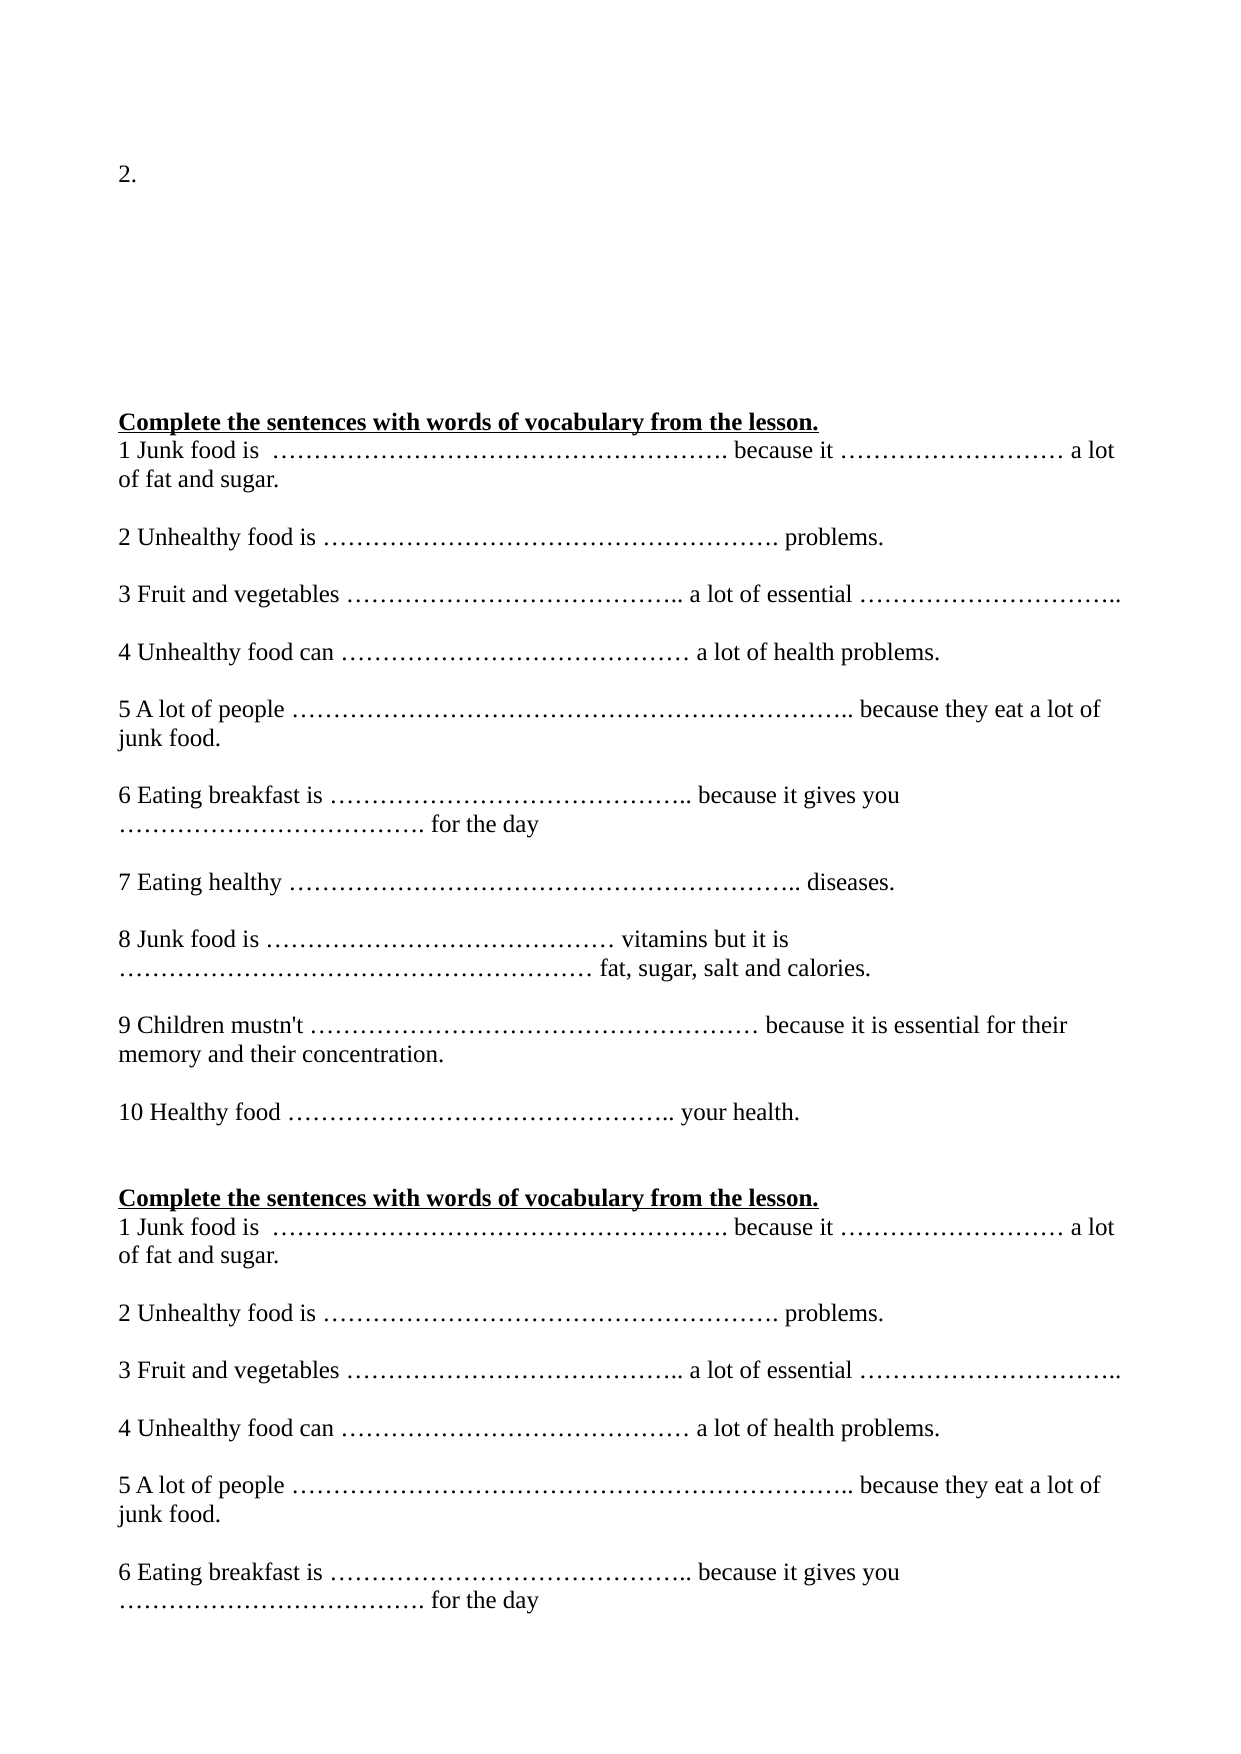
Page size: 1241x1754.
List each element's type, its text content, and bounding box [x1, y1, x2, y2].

text 6 Eating breakfast is …………………………………….. because it gives you ………………………………. for the day [118, 781, 1122, 838]
text Complete the sentences with words of vocabulary from the lesson. [118, 407, 1122, 436]
text 1 Junk food is ………………………………………………. because it ……………………… a lot of fat and sugar. 2 Unhealthy food is ………………………………………………. problems. 3 Fruit and vegetables ………………………………….. a lot of essential ………………………….. [118, 436, 1122, 608]
text 6 Eating breakfast is …………………………………….. because it gives you ………………………………. for the day [118, 1557, 1122, 1614]
text 8 Junk food is …………………………………… vitamins but it is ………………………………………………… fat, sugar, salt and calories. [118, 924, 1122, 982]
text 7 Eating healthy …………………………………………………….. diseases. [118, 867, 1122, 896]
text Complete the sentences with words of vocabulary from the lesson. [118, 1183, 1122, 1212]
text 4 Unhealthy food can …………………………………… a lot of health problems. 5 A lot of people ………………………………………………………….. because they eat a lot of junk food. [118, 1413, 1122, 1528]
text 9 Children mustn't ……………………………………………… because it is essential for their memory and their concentration. 10 Healthy food ……………………………………….. your health. [118, 1011, 1122, 1126]
text 1 Junk food is ………………………………………………. because it ……………………… a lot of fat and sugar. 2 Unhealthy food is ………………………………………………. problems. 3 Fruit and vegetables ………………………………….. a lot of essential ………………………….. [118, 1212, 1122, 1384]
text 4 Unhealthy food can …………………………………… a lot of health problems. 5 A lot of people ………………………………………………………….. because they eat a lot of junk food. [118, 637, 1122, 752]
text 2. [118, 159, 1122, 188]
